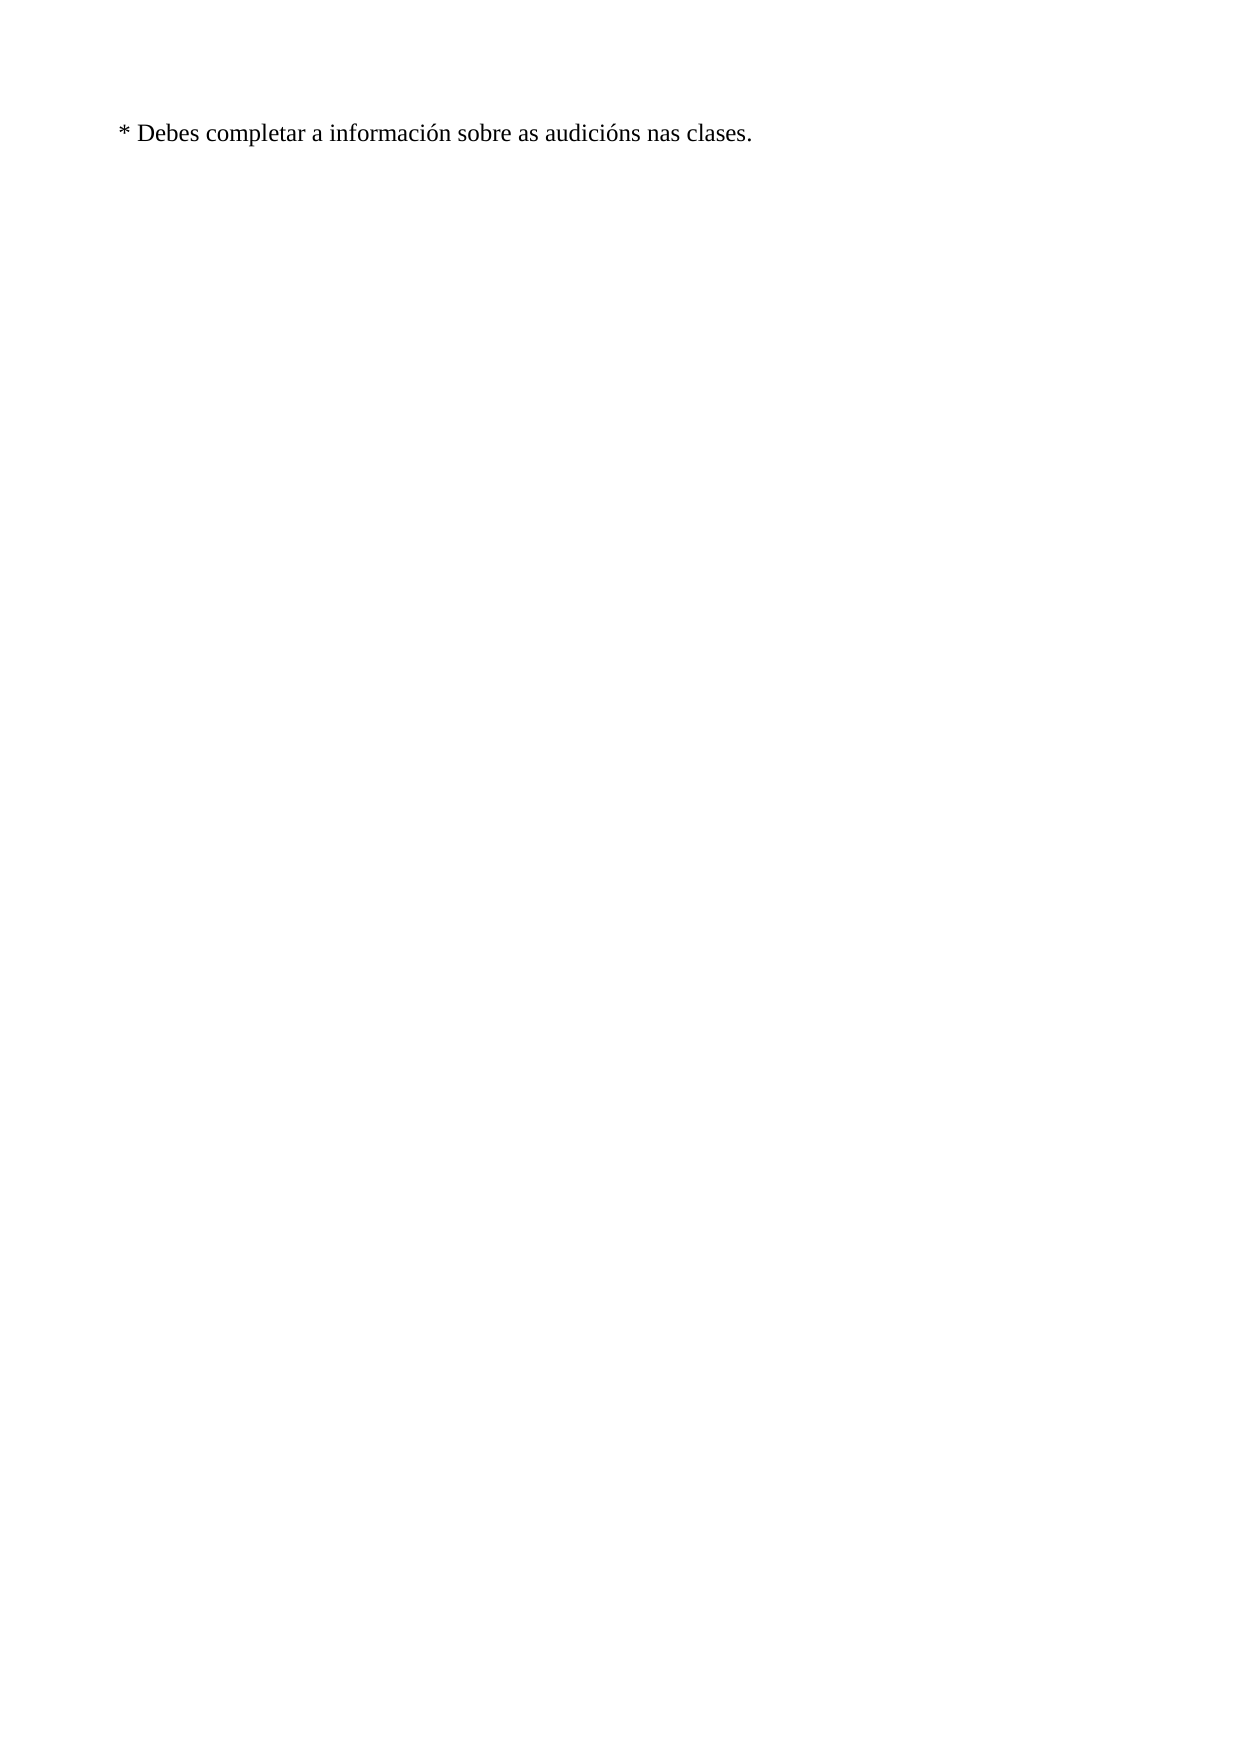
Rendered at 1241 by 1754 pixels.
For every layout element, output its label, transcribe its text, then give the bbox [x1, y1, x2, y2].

text * Debes completar a información sobre as audicións nas clases. [118, 118, 1122, 147]
